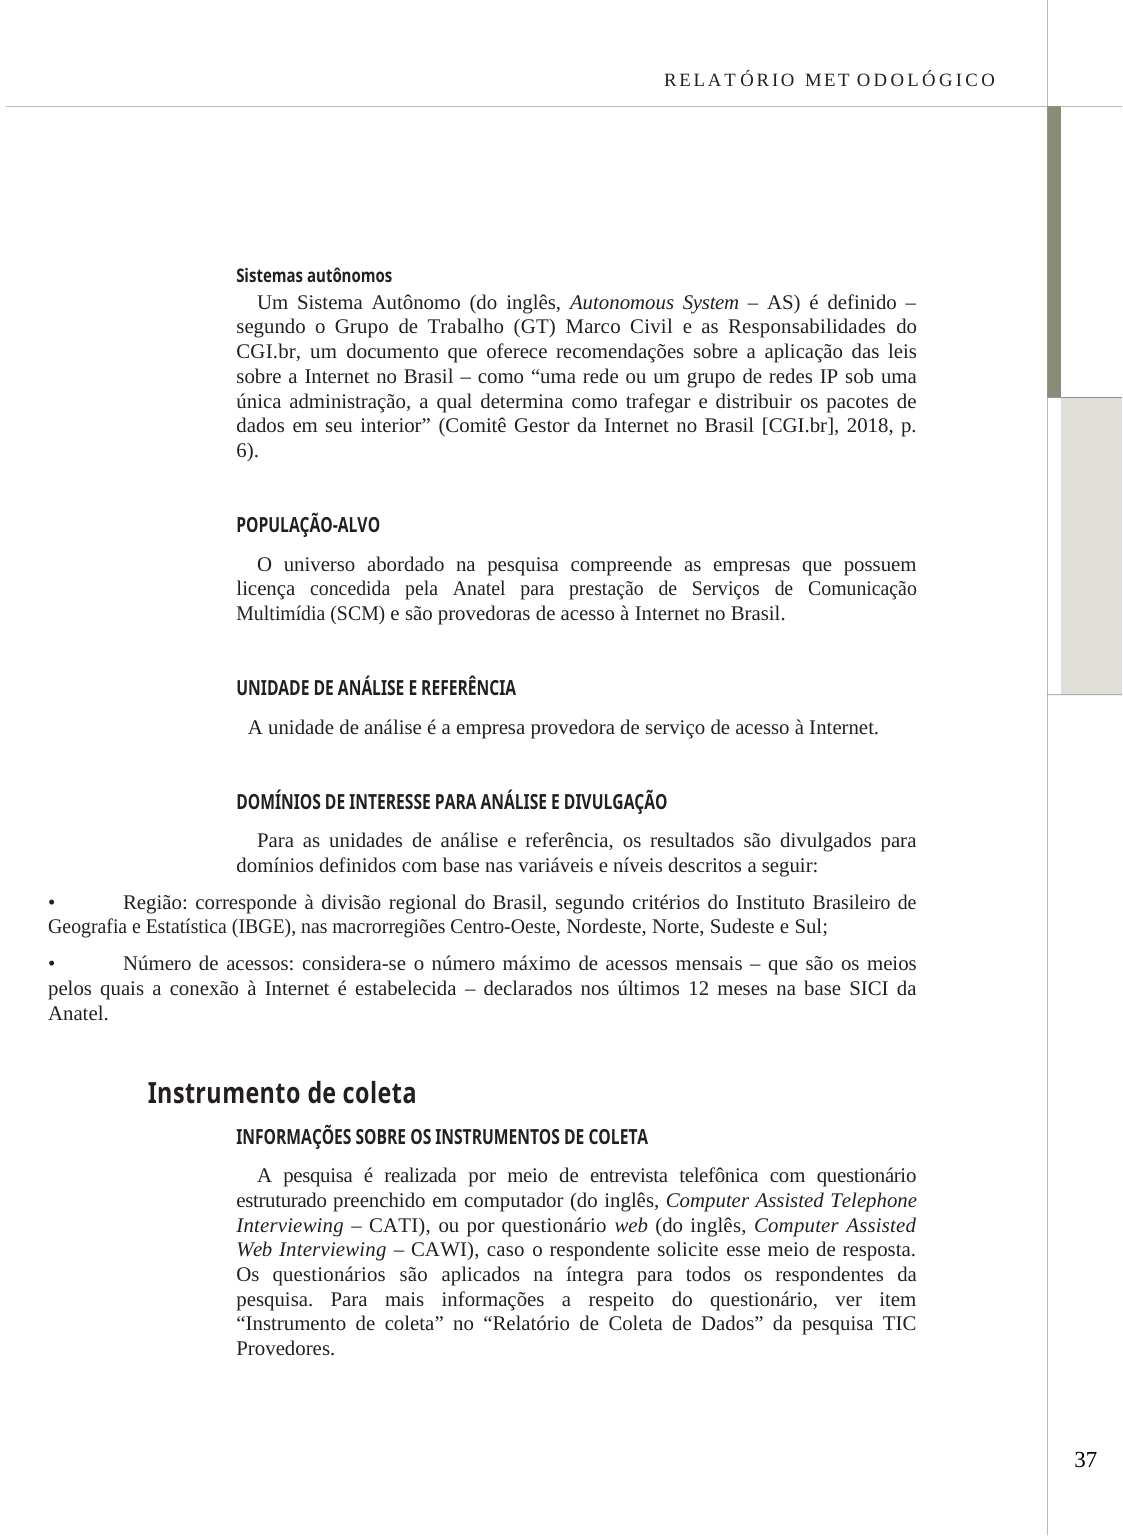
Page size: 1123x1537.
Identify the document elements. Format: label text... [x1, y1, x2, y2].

subtitle Instrumento de coleta [148, 1072, 1047, 1112]
list Número de acessos: considera-se o número máximo de acessos mensais – que são os meios pelos quais a conexão à Internet é estabelecida – declarados nos últimos 12 meses na base SICI da Anatel. [48, 951, 917, 1024]
subtitle [1048, 1072, 1075, 1112]
subtitle [1048, 510, 1061, 539]
text O universo abordado na pesquisa compreende as empresas que possuem licença concedida pela Anatel para prestação de Serviços de Comunicação Multimídia (SCM) e são provedoras de acesso à Internet no Brasil. [236, 552, 917, 625]
subtitle INFORMAÇÕES SOBRE OS INSTRUMENTOS DE COLETA [236, 1122, 1047, 1150]
subtitle DOMÍNIOS DE INTERESSE PARA ANÁLISE E DIVULGAÇÃO [236, 787, 1047, 815]
list Região: corresponde à divisão regional do Brasil, segundo critérios do Instituto Brasileiro de Geografia e Estatística (IBGE), nas macrorregiões Centro-Oeste, Nordeste, Norte, Sudeste e Sul; [48, 889, 917, 938]
subtitle UNIDADE DE ANÁLISE E REFERÊNCIA [236, 673, 1047, 702]
subtitle POPULAÇÃO-ALVO [236, 510, 1047, 539]
text A unidade de análise é a empresa provedora de serviço de acesso à Internet. [246, 714, 882, 739]
text Para as unidades de análise e referência, os resultados são divulgados para domínios definidos com base nas variáveis e níveis descritos a seguir: [236, 828, 916, 877]
text Um Sistema Autônomo (do inglês, Autonomous System – AS) é definido – segundo o Grupo de Trabalho (GT) Marco Civil e as Responsabilidades do CGI.br, um documento que oferece recomendações sobre a aplicação das leis sobre a Internet no Brasil – como “uma rede ou um grupo de redes IP sob uma única administração, a qual determina como trafegar e distribuir os pacotes de dados em seu interior” (Comitê Gestor da Internet no Brasil [CGI.br], 2018, p. 6). [236, 290, 917, 462]
text A pesquisa é realizada por meio de entrevista telefônica com questionário estruturado preenchido em computador (do inglês, Computer Assisted Telephone Interviewing – CATI), ou por questionário web (do inglês, Computer Assisted Web Interviewing – CAWI), caso o respondente solicite esse meio de resposta. Os questionários são aplicados na íntegra para todos os respondentes da pesquisa. Para mais informações a respeito do questionário, ver item “Instrumento de coleta” no “Relatório de Coleta de Dados” da pesquisa TIC Provedores. [236, 1163, 917, 1360]
text Sistemas autônomos [236, 263, 1047, 288]
